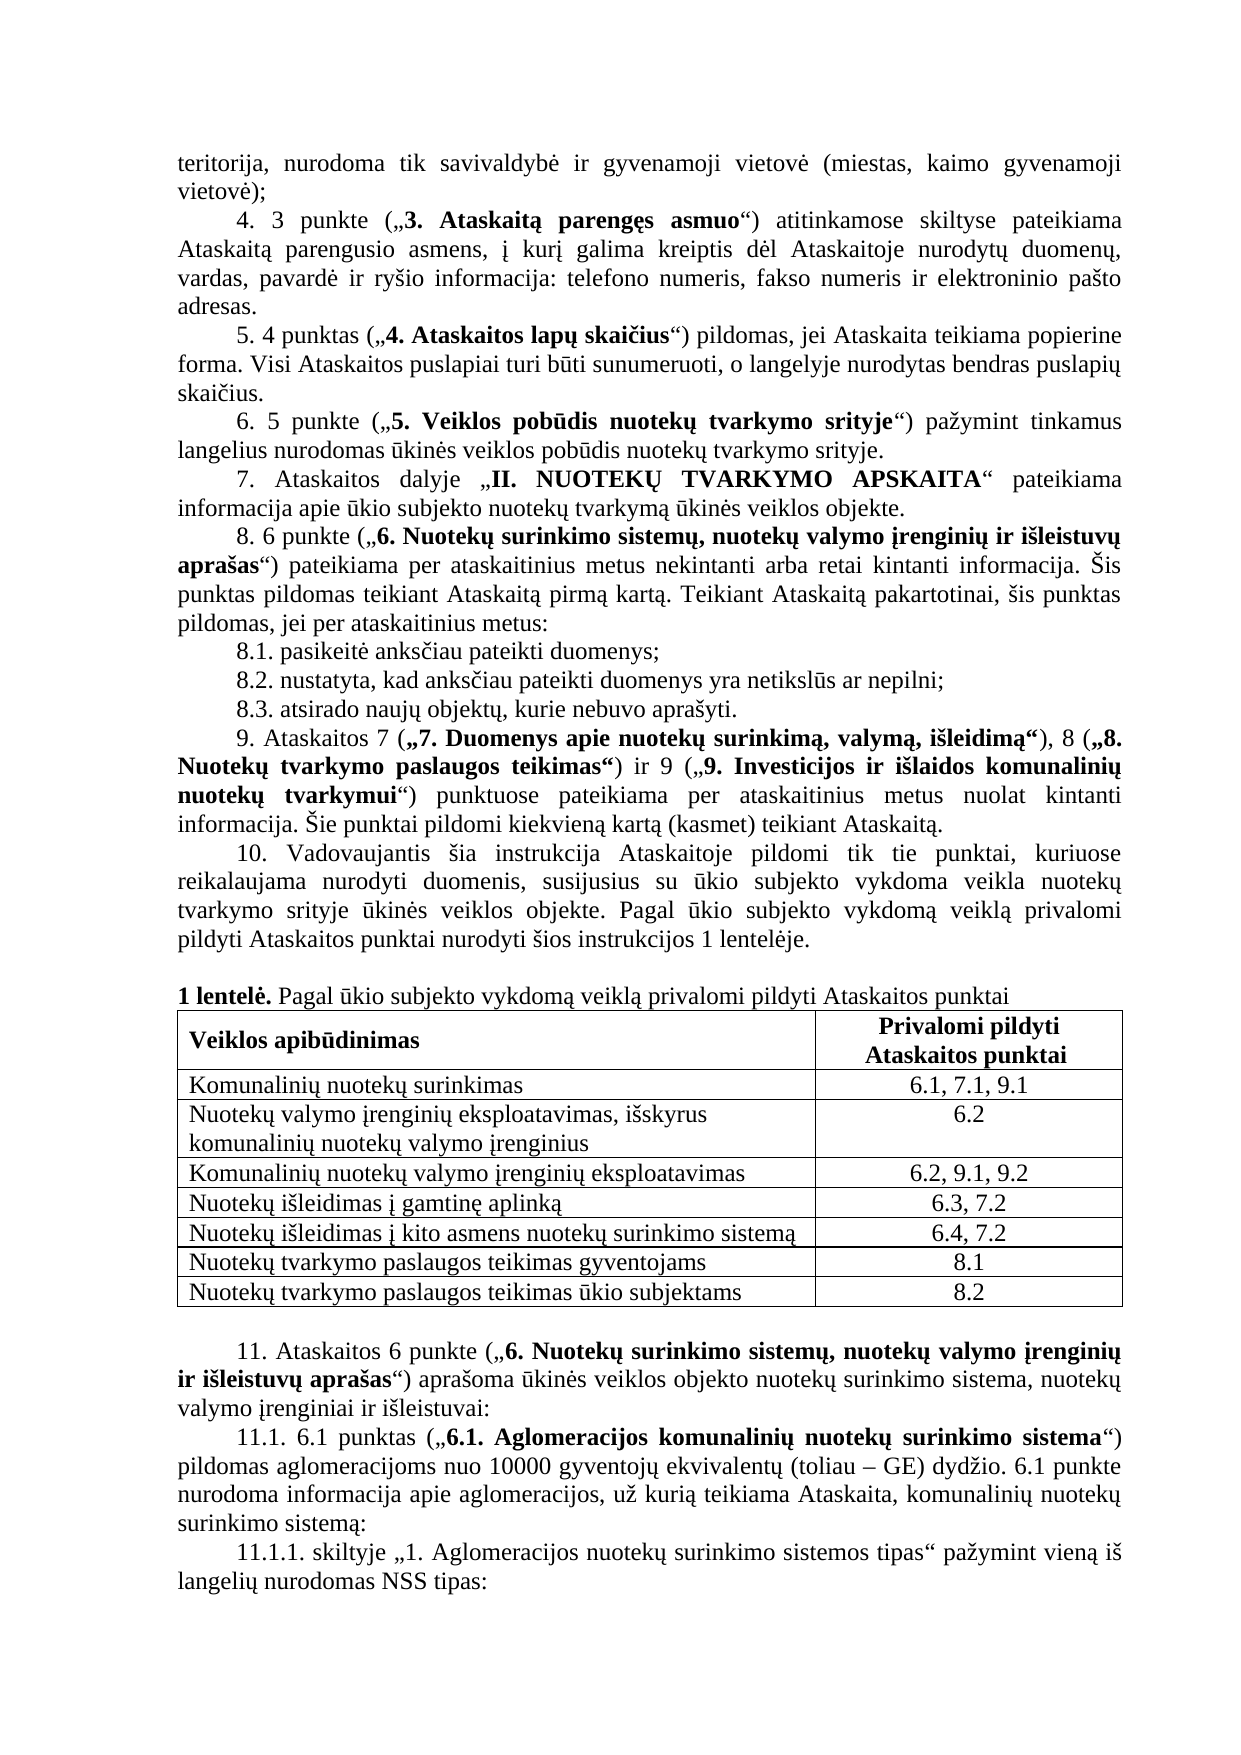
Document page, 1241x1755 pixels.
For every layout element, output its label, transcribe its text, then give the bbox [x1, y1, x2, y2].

table_cell Nuotekų tvarkymo paslaugos teikimas ūkio subjektams [178, 1277, 815, 1306]
text 8. 6 punkte („6. Nuotekų surinkimo sistemų, nuotekų valymo įrenginių ir išleistuvų aprašas“) pateikiama per ataskaitinius metus nekintanti arba retai kintanti informacija. Šis punktas pildomas teikiant Ataskaitą pirmą kartą. Teikiant Ataskaitą pakartotinai, šis punktas pildomas, jei per ataskaitinius metus: [177, 521, 1122, 636]
text 1 lentelė. Pagal ūkio subjekto vykdomą veiklą privalomi pildyti Ataskaitos punktai [177, 981, 1122, 1010]
table_cell 6.4, 7.2 [816, 1218, 1122, 1246]
table_cell Nuotekų išleidimas į kito asmens nuotekų surinkimo sistemą [178, 1218, 815, 1246]
text teritorija, nurodoma tik savivaldybė ir gyvenamoji vietovė (miestas, kaimo gyvenamoji vietovė); [177, 148, 1122, 205]
text 11.1.1. skiltyje „1. Aglomeracijos nuotekų surinkimo sistemos tipas“ pažymint vieną iš langelių nurodomas NSS tipas: [177, 1537, 1122, 1594]
text 10. Vadovaujantis šia instrukcija Ataskaitoje pildomi tik tie punktai, kuriuose reikalaujama nurodyti duomenis, susijusius su ūkio subjekto vykdoma veikla nuotekų tvarkymo srityje ūkinės veiklos objekte. Pagal ūkio subjekto vykdomą veiklą privalomi pildyti Ataskaitos punktai nurodyti šios instrukcijos 1 lentelėje. [177, 838, 1122, 953]
table_cell 6.1, 7.1, 9.1 [816, 1070, 1122, 1098]
table_cell Komunalinių nuotekų valymo įrenginių eksploatavimas [178, 1158, 815, 1187]
table_cell 6.2 [816, 1100, 1122, 1157]
table_cell 8.2 [816, 1277, 1122, 1306]
table_cell Komunalinių nuotekų surinkimas [178, 1070, 815, 1098]
table_header Veiklos apibūdinimas [178, 1011, 815, 1069]
table_cell 6.3, 7.2 [816, 1188, 1122, 1217]
text 5. 4 punktas („4. Ataskaitos lapų skaičius“) pildomas, jei Ataskaita teikiama popierine forma. Visi Ataskaitos puslapiai turi būti sunumeruoti, o langelyje nurodytas bendras puslapių skaičius. [177, 320, 1122, 406]
text 11. Ataskaitos 6 punkte („6. Nuotekų surinkimo sistemų, nuotekų valymo įrenginių ir išleistuvų aprašas“) aprašoma ūkinės veiklos objekto nuotekų surinkimo sistema, nuotekų valymo įrenginiai ir išleistuvai: [177, 1336, 1122, 1422]
text 4. 3 punkte („3. Ataskaitą parengęs asmuo“) atitinkamose skiltyse pateikiama Ataskaitą parengusio asmens, į kurį galima kreiptis dėl Ataskaitoje nurodytų duomenų, vardas, pavardė ir ryšio informacija: telefono numeris, fakso numeris ir elektroninio pašto adresas. [177, 205, 1122, 320]
table_header Privalomi pildyti Ataskaitos punktai [816, 1011, 1122, 1069]
text 11.1. 6.1 punktas („6.1. Aglomeracijos komunalinių nuotekų surinkimo sistema“) pildomas aglomeracijoms nuo 10000 gyventojų ekvivalentų (toliau – GE) dydžio. 6.1 punkte nurodoma informacija apie aglomeracijos, už kurią teikiama Ataskaita, komunalinių nuotekų surinkimo sistemą: [177, 1422, 1122, 1537]
table_cell Nuotekų tvarkymo paslaugos teikimas gyventojams [178, 1248, 815, 1276]
text 9. Ataskaitos 7 („7. Duomenys apie nuotekų surinkimą, valymą, išleidimą“), 8 („8. Nuotekų tvarkymo paslaugos teikimas“) ir 9 („9. Investicijos ir išlaidos komunalinių nuotekų tvarkymui“) punktuose pateikiama per ataskaitinius metus nuolat kintanti informacija. Šie punktai pildomi kiekvieną kartą (kasmet) teikiant Ataskaitą. [177, 723, 1122, 838]
text 8.3. atsirado naujų objektų, kurie nebuvo aprašyti. [177, 694, 1122, 723]
table_cell Nuotekų išleidimas į gamtinę aplinką [178, 1188, 815, 1217]
text 6. 5 punkte („5. Veiklos pobūdis nuotekų tvarkymo srityje“) pažymint tinkamus langelius nurodomas ūkinės veiklos pobūdis nuotekų tvarkymo srityje. [177, 406, 1122, 464]
text 8.1. pasikeitė anksčiau pateikti duomenys; [177, 636, 1122, 665]
table_cell 8.1 [816, 1248, 1122, 1276]
table_cell Nuotekų valymo įrenginių eksploatavimas, išskyrus komunalinių nuotekų valymo įrenginius [178, 1100, 815, 1157]
text 8.2. nustatyta, kad anksčiau pateikti duomenys yra netikslūs ar nepilni; [177, 665, 1122, 694]
text 7. Ataskaitos dalyje „II. NUOTEKŲ TVARKYMO APSKAITA“ pateikiama informacija apie ūkio subjekto nuotekų tvarkymą ūkinės veiklos objekte. [177, 464, 1122, 521]
table_cell 6.2, 9.1, 9.2 [816, 1158, 1122, 1187]
